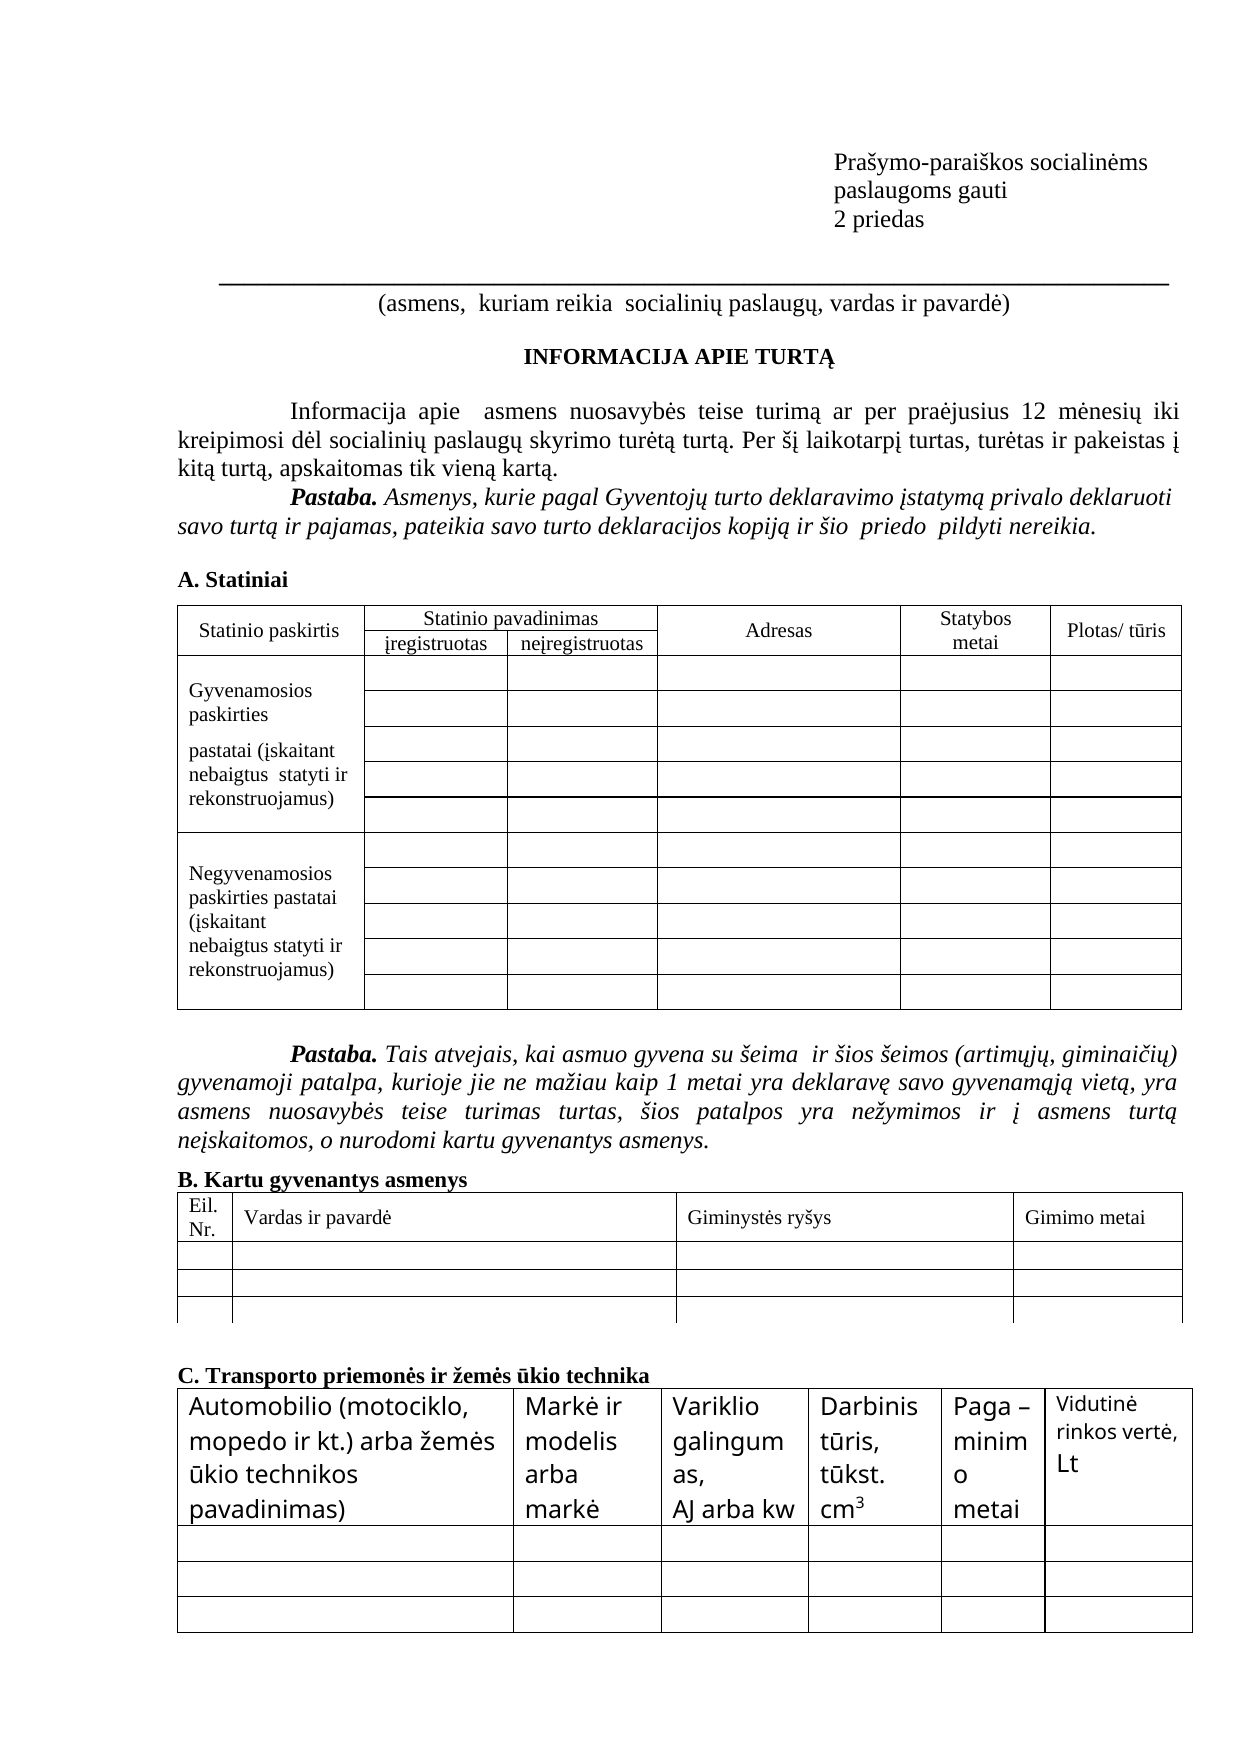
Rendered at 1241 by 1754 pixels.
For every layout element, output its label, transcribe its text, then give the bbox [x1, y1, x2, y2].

table_cell [365, 975, 507, 1009]
table_header Adresas [658, 606, 900, 655]
table_cell [677, 1297, 1013, 1323]
table_header Plotas/ tūris [1051, 606, 1181, 655]
table_header Giminystės ryšys [677, 1193, 1013, 1241]
table_cell Negyvenamosios paskirties pastatai (įskaitant nebaigtus statyti ir rekonstruojamus) [178, 833, 364, 1009]
table_cell [178, 1597, 513, 1632]
table_cell [508, 833, 657, 867]
table_cell [901, 798, 1050, 832]
table_cell [1051, 691, 1181, 726]
table_cell [365, 656, 507, 690]
table_cell [942, 1526, 1044, 1561]
table_cell [365, 868, 507, 903]
table_cell [1046, 1526, 1192, 1561]
table_header Eil. Nr. [178, 1193, 232, 1241]
table_cell [1051, 798, 1181, 832]
table_cell [233, 1270, 676, 1296]
table_cell [901, 904, 1050, 938]
text Pastaba. Tais atvejais, kai asmuo gyvena su šeima ir šios šeimos (artimųjų, giminaičių) gyvenamoji patalpa, kurioje jie ne mažiau kaip 1 metai yra deklaravę savo gyvenamąją vietą, yra asmens nuosavybės teise turimas turtas, šios patalpos yra nežymimos ir į asmens turtą neįskaitomos, o nurodomi kartu gyvenantys asmenys. [177, 1039, 1181, 1154]
table_header Vidutinė rinkos vertė, Lt [1046, 1389, 1192, 1525]
table_cell [942, 1597, 1044, 1632]
table_cell [1051, 656, 1181, 690]
table_cell [1051, 833, 1181, 867]
table_cell [901, 975, 1050, 1009]
table_cell [1014, 1270, 1182, 1296]
text ____________________________________________________________________________ [177, 259, 1211, 288]
table_cell [658, 833, 900, 867]
table_cell [1051, 939, 1181, 973]
table_cell [662, 1597, 808, 1632]
table_cell [233, 1242, 676, 1268]
table_cell [809, 1597, 941, 1632]
table_cell [658, 868, 900, 903]
table_cell [677, 1242, 1013, 1268]
table_cell [901, 939, 1050, 973]
table_cell [233, 1297, 676, 1323]
table_cell [1051, 868, 1181, 903]
table_header Gimimo metai [1014, 1193, 1182, 1241]
table_header Statybos metai [901, 606, 1050, 655]
text (asmens, kuriam reikia socialinių paslaugų, vardas ir pavardė) [177, 288, 1211, 317]
table_header Darbinis tūris, tūkst. cm3 [809, 1389, 941, 1525]
table_cell [178, 1526, 513, 1561]
table_cell [508, 762, 657, 796]
table_cell neįregistruotas [508, 631, 657, 655]
table_cell [658, 904, 900, 938]
text C. Transporto priemonės ir žemės ūkio technika [177, 1362, 1181, 1388]
table_header Markė ir modelis arba markė [514, 1389, 661, 1525]
table_cell [1051, 904, 1181, 938]
text Pastaba. Asmenys, kurie pagal Gyventojų turto deklaravimo įstatymą privalo deklaruoti savo turtą ir pajamas, pateikia savo turto deklaracijos kopiją ir šio priedo pildyti nereikia. [177, 482, 1181, 540]
table_cell [508, 727, 657, 761]
text A. Statiniai [177, 566, 1181, 592]
table_header Statinio paskirtis [178, 606, 364, 655]
table_cell [508, 798, 657, 832]
text 2 priedas [833, 204, 1139, 233]
table_cell [365, 762, 507, 796]
table_cell [658, 798, 900, 832]
table_cell [514, 1562, 661, 1596]
table_header Automobilio (motociklo, mopedo ir kt.) arba žemės ūkio technikos pavadinimas) [178, 1389, 513, 1525]
table_cell [508, 691, 657, 726]
table_cell [1014, 1242, 1182, 1268]
table_cell [1046, 1562, 1192, 1596]
table_cell [1051, 727, 1181, 761]
table_cell [365, 727, 507, 761]
text B. Kartu gyvenantys asmenys [177, 1166, 1181, 1192]
table_cell [1051, 975, 1181, 1009]
table_cell [677, 1270, 1013, 1296]
table_cell [178, 1242, 232, 1268]
table_cell [901, 691, 1050, 726]
table_cell [1014, 1297, 1182, 1323]
text INFORMACIJA APIE TURTĄ [177, 343, 1181, 370]
table_cell [901, 727, 1050, 761]
table_header Variklio galingumas, AJ arba kw [662, 1389, 808, 1525]
table_cell [514, 1526, 661, 1561]
table_cell [1051, 762, 1181, 796]
table_cell [658, 691, 900, 726]
table_cell [508, 939, 657, 973]
table_cell [901, 833, 1050, 867]
table_cell [365, 798, 507, 832]
table_cell [662, 1562, 808, 1596]
text Informacija apie asmens nuosavybės teise turimą ar per praėjusius 12 mėnesių iki kreipimosi dėl socialinių paslaugų skyrimo turėtą turtą. Per šį laikotarpį turtas, turėtas ir pakeistas į kitą turtą, apskaitomas tik vieną kartą. [177, 396, 1181, 482]
table_cell [514, 1597, 661, 1632]
table_cell [365, 904, 507, 938]
table_cell [658, 656, 900, 690]
table_cell [365, 939, 507, 973]
table_header Paga –minimo metai [942, 1389, 1044, 1525]
table_cell [658, 939, 900, 973]
table_cell [809, 1562, 941, 1596]
table_cell [1046, 1597, 1192, 1632]
table_cell [365, 833, 507, 867]
table_cell [901, 656, 1050, 690]
table_cell Gyvenamosios paskirties pastatai (įskaitant nebaigtus statyti ir rekonstruojamus) [178, 656, 364, 832]
table_cell [901, 868, 1050, 903]
table_header Statinio pavadinimas [365, 606, 657, 629]
table_cell [658, 727, 900, 761]
table_cell [508, 868, 657, 903]
table_cell [508, 656, 657, 690]
table_cell [178, 1562, 513, 1596]
table_cell [942, 1562, 1044, 1596]
table_cell įregistruotas [365, 631, 507, 655]
table_cell [178, 1270, 232, 1296]
table_cell [809, 1526, 941, 1561]
table_cell [658, 975, 900, 1009]
table_cell [662, 1526, 808, 1561]
table_cell [508, 904, 657, 938]
table_cell [658, 762, 900, 796]
text Prašymo-paraiškos socialinėms paslaugoms gauti [833, 147, 1184, 204]
table_cell [365, 691, 507, 726]
table_cell [901, 762, 1050, 796]
table_header Vardas ir pavardė [233, 1193, 676, 1241]
table_cell [508, 975, 657, 1009]
table_cell [178, 1297, 232, 1323]
